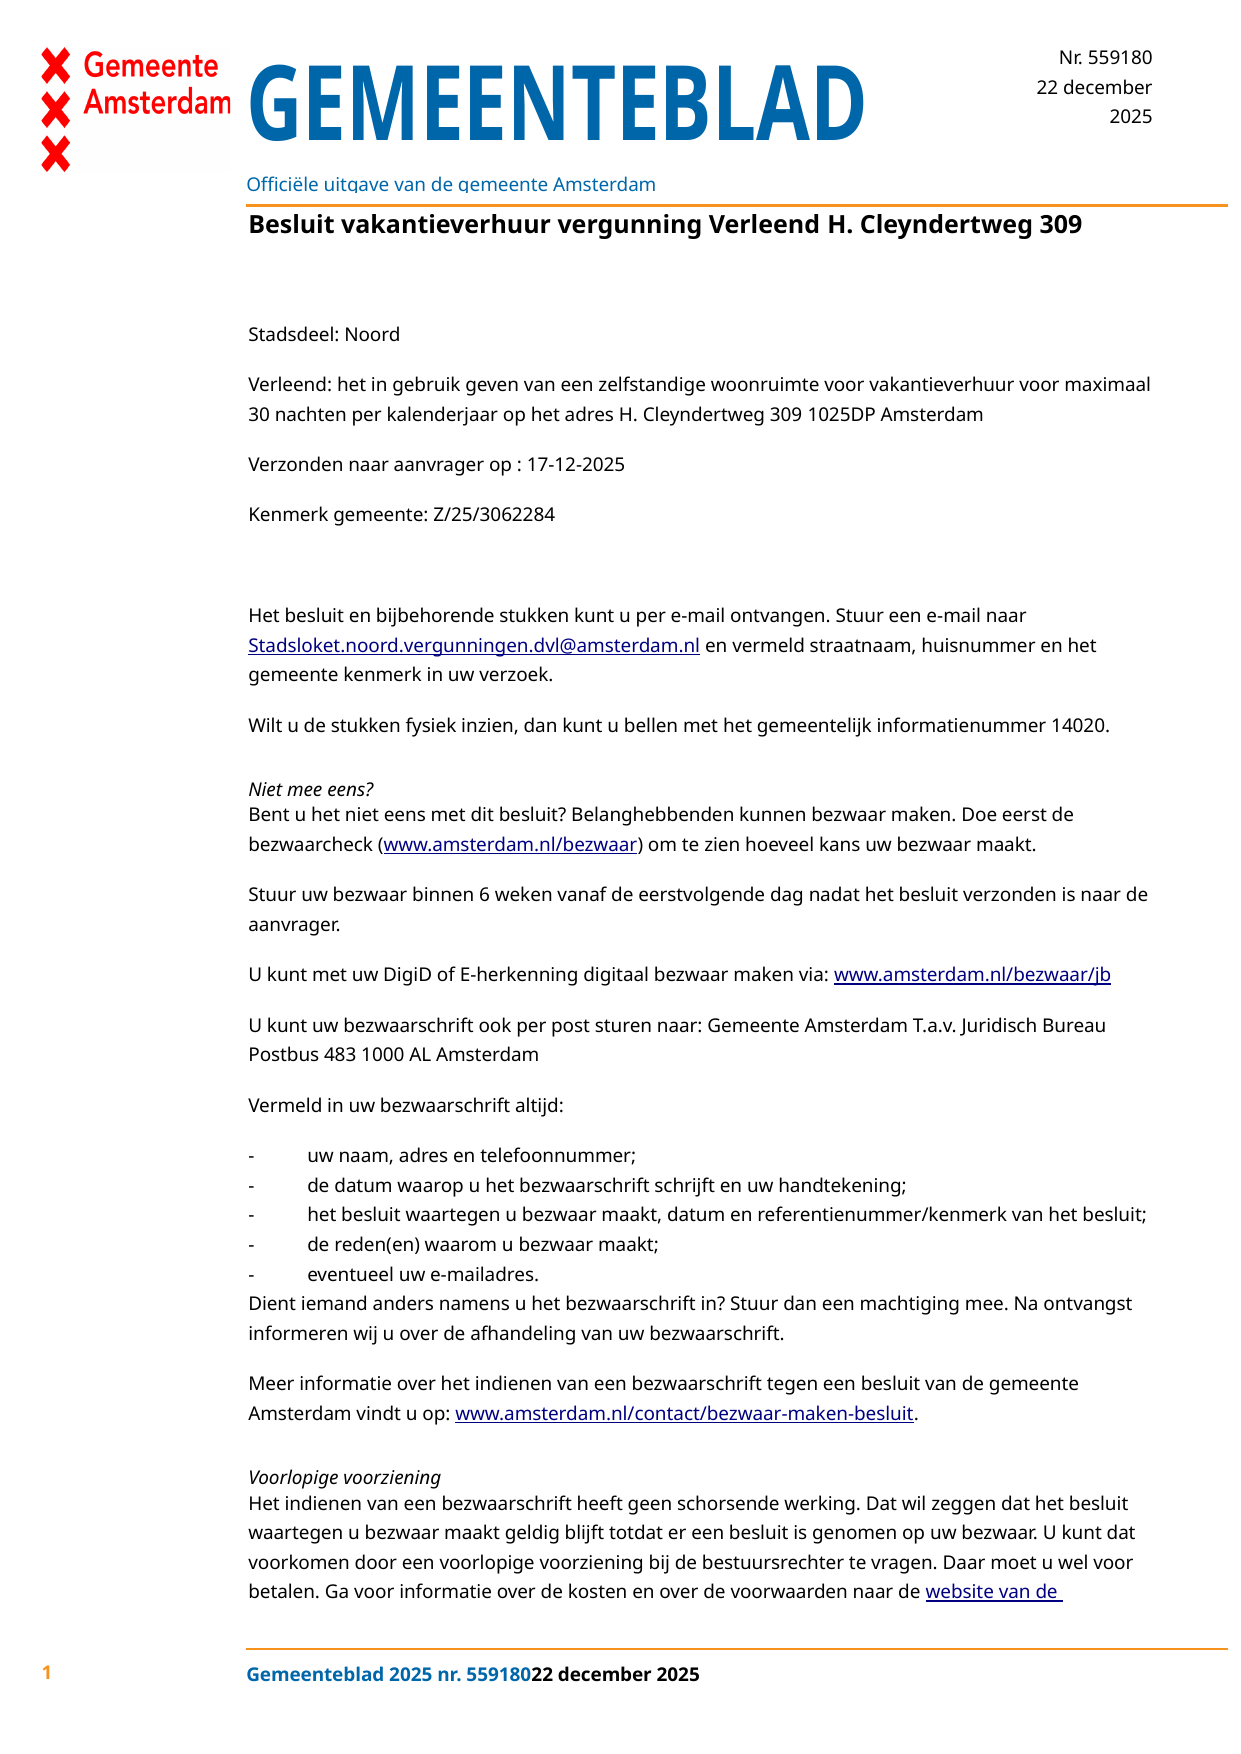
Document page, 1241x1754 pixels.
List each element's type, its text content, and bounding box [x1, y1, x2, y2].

text Niet mee eens? [248, 776, 1152, 802]
text Bent u het niet eens met dit besluit? Belanghebbenden kunnen bezwaar maken. Doe eerst de bezwaarcheck (www.amsterdam.nl/bezwaar) om te zien hoeveel kans uw bezwaar maakt. [248, 802, 1152, 857]
text Dient iemand anders namens u het bezwaarschrift in? Stuur dan een machtiging mee. Na ontvangst informeren wij u over de afhandeling van uw bezwaarschrift. [248, 1290, 1152, 1346]
text Voorlopige voorziening [248, 1464, 1152, 1490]
text Besluit vakantieverhuur vergunning Verleend H. Cleyndertweg 309 [248, 207, 1152, 241]
text Stuur uw bezwaar binnen 6 weken vanaf de eerstvolgende dag nadat het besluit verzonden is naar de aanvrager. [248, 882, 1152, 937]
text Het indienen van een bezwaarschrift heeft geen schorsende werking. Dat wil zeggen dat het besluit waartegen u bezwaar maakt geldig blijft totdat er een besluit is genomen op uw bezwaar. U kunt dat voorkomen door een voorlopige voorziening bij de bestuursrechter te vragen. Daar moet u wel voor betalen. Ga voor informatie over de kosten en over de voorwaarden naar de website van de [248, 1490, 1152, 1604]
text Kenmerk gemeente: Z/25/3062284 [248, 502, 1152, 527]
text Meer informatie over het indienen van een bezwaarschrift tegen een besluit van de gemeente Amsterdam vindt u op: www.amsterdam.nl/contact/bezwaar-maken-besluit. [248, 1370, 1152, 1426]
list de datum waarop u het bezwaarschrift schrijft en uw handtekening; [248, 1172, 1152, 1198]
text Verleend: het in gebruik geven van een zelfstandige woonruimte voor vakantieverhuur voor maximaal 30 nachten per kalenderjaar op het adres H. Cleyndertweg 309 1025DP Amsterdam [248, 371, 1152, 426]
text Verzonden naar aanvrager op : 17-12-2025 [248, 451, 1152, 477]
text Het besluit en bijbehorende stukken kunt u per e-mail ontvangen. Stuur een e-mail naar Stadsloket.noord.vergunningen.dvl@amsterdam.nl en vermeld straatnaam, huisnummer en het gemeente kenmerk in uw verzoek. [248, 602, 1152, 687]
text U kunt met uw DigiD of E-herkenning digitaal bezwaar maken via: www.amsterdam.nl/bezwaar/jb [248, 962, 1152, 987]
list uw naam, adres en telefoonnummer; [248, 1142, 1152, 1168]
text Stadsdeel: Noord [248, 321, 1152, 346]
list de reden(en) waarom u bezwaar maakt; [248, 1231, 1152, 1257]
text Vermeld in uw bezwaarschrift altijd: [248, 1092, 1152, 1118]
picture [41, 47, 231, 172]
list het besluit waartegen u bezwaar maakt, datum en referentienummer/kenmerk van het besluit; [248, 1202, 1152, 1227]
text Wilt u de stukken fysiek inzien, dan kunt u bellen met het gemeentelijk informatienummer 14020. [248, 712, 1152, 738]
list eventueel uw e-mailadres. [248, 1261, 1152, 1287]
text U kunt uw bezwaarschrift ook per post sturen naar: Gemeente Amsterdam T.a.v. Juridisch Bureau Postbus 483 1000 AL Amsterdam [248, 1012, 1152, 1067]
